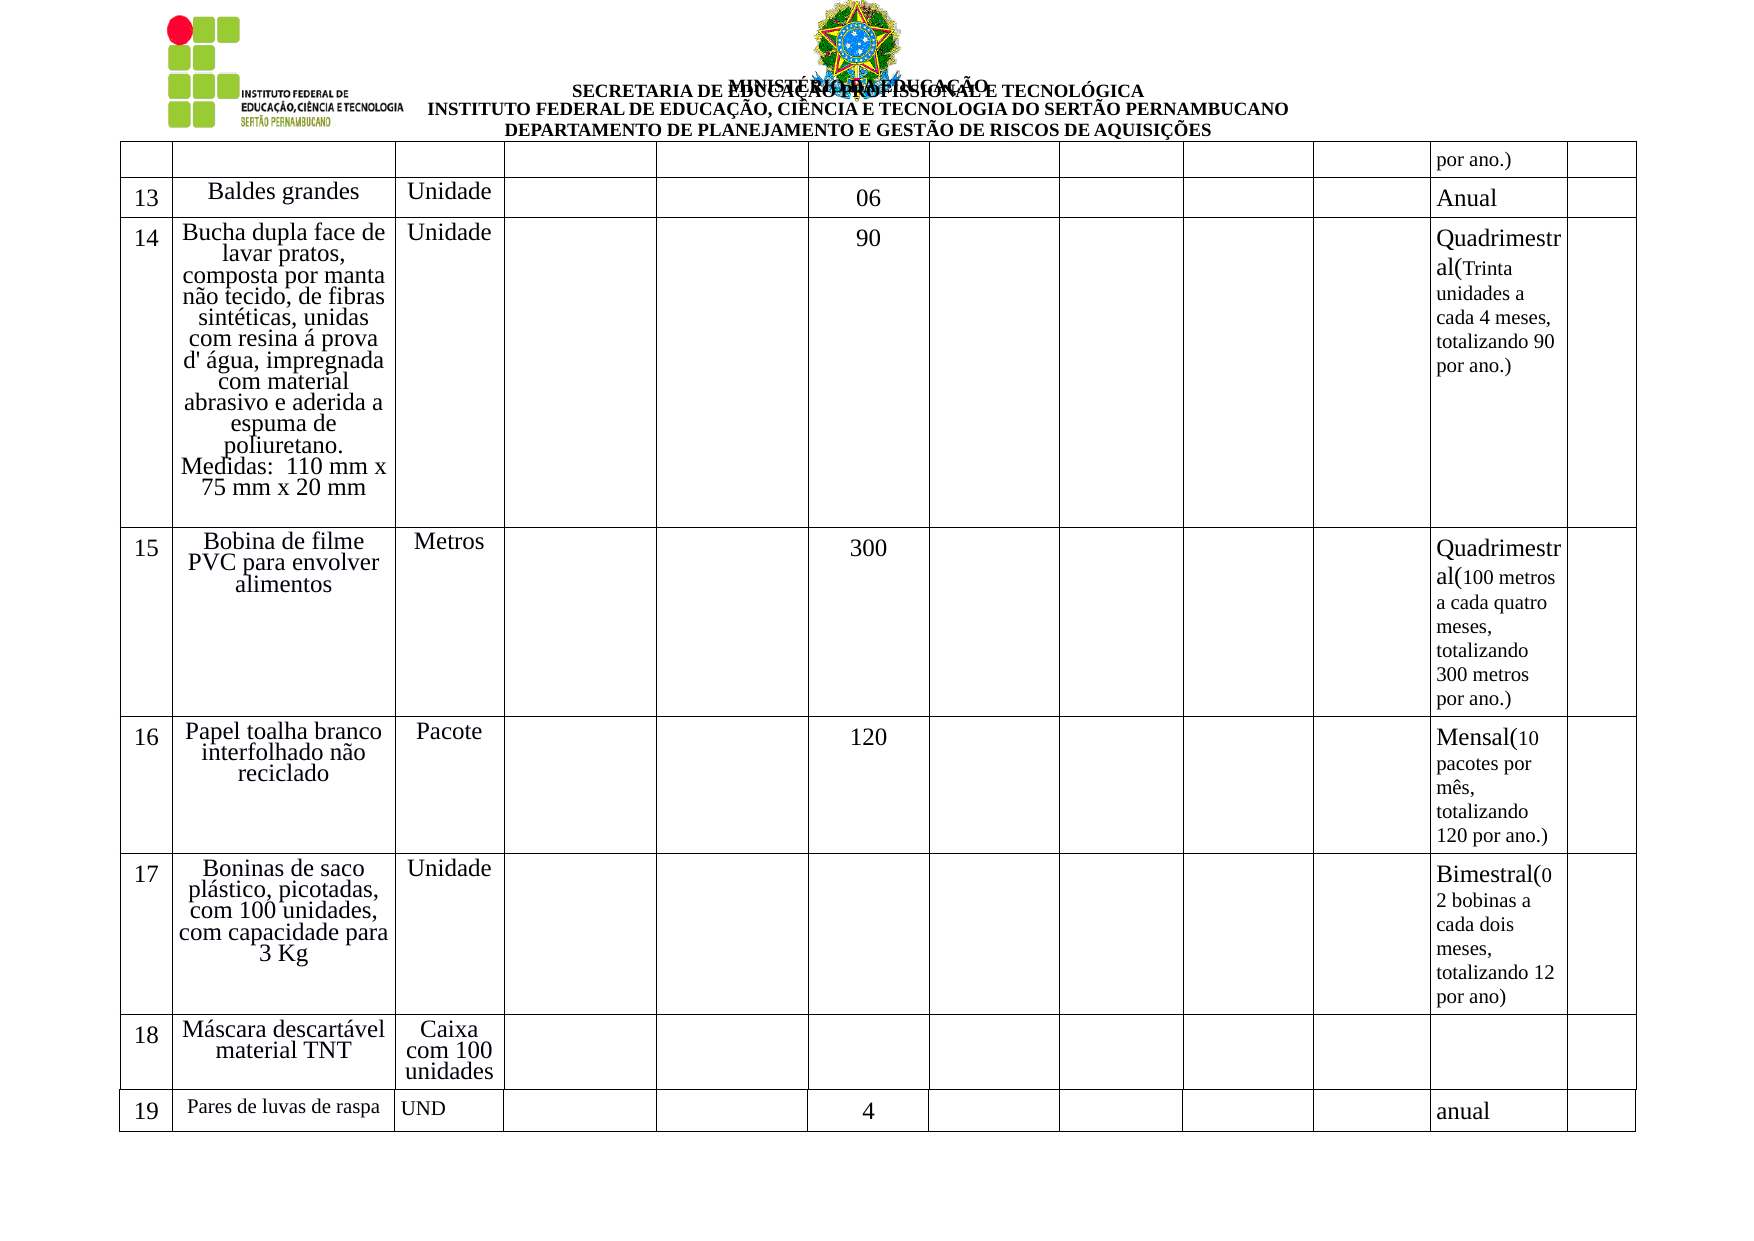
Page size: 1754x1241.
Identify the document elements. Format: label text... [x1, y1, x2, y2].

table_cell Unidade [396, 218, 504, 526]
table_cell Caixa com 100 unidades [396, 1015, 504, 1089]
table_cell [930, 528, 1059, 716]
table_cell 15 [121, 528, 172, 716]
table_cell [1184, 178, 1313, 217]
table_cell [1568, 178, 1636, 217]
table_cell Bobina de filme PVC para envolver alimentos [173, 528, 395, 716]
table_cell anual [1431, 1090, 1567, 1131]
table_cell [1060, 528, 1183, 716]
table_cell 300 [809, 528, 929, 716]
table_cell [1314, 218, 1430, 526]
table_cell [1184, 1015, 1313, 1089]
table_cell Bimestral(02 bobinas a cada dois meses, totalizando 12 por ano) [1431, 854, 1567, 1014]
table_cell [1431, 1015, 1567, 1089]
table_cell por ano.) [1431, 142, 1567, 177]
table_cell [1184, 218, 1313, 526]
table_cell [1568, 218, 1636, 526]
table_cell [1184, 717, 1313, 853]
picture [827, 75, 832, 84]
table_cell [505, 218, 656, 526]
table_cell [1314, 1090, 1430, 1131]
table_cell [1183, 1090, 1313, 1131]
table_cell Anual [1431, 178, 1567, 217]
table_cell [1184, 142, 1313, 177]
table_cell [930, 717, 1059, 853]
table_cell [657, 854, 808, 1014]
table_cell [1568, 528, 1636, 716]
table_cell [1314, 717, 1430, 853]
picture [157, 13, 411, 134]
table_cell [121, 142, 172, 177]
picture [811, 86, 902, 102]
table_cell [1568, 854, 1636, 1014]
table_cell [1184, 528, 1313, 716]
table_cell 120 [809, 717, 929, 853]
table_cell [505, 528, 656, 716]
table_cell Pacote [396, 717, 504, 853]
picture [811, 0, 902, 90]
table_cell [505, 178, 656, 217]
table_cell [930, 178, 1059, 217]
table_cell [1060, 1090, 1182, 1131]
table_cell [1314, 854, 1430, 1014]
table_cell Unidade [396, 178, 504, 217]
table_cell [1314, 142, 1430, 177]
table_cell [809, 854, 929, 1014]
table_cell [505, 717, 656, 853]
table_cell 17 [121, 854, 172, 1014]
table_cell Papel toalha branco interfolhado não reciclado [173, 717, 395, 853]
table_cell Boninas de saco plástico, picotadas, com 100 unidades, com capacidade para 3 Kg [173, 854, 395, 1014]
table_cell [505, 142, 656, 177]
table_cell [505, 1015, 656, 1089]
table_cell Baldes grandes [173, 178, 395, 217]
table_cell [657, 1015, 808, 1089]
table_cell [657, 528, 808, 716]
table_cell [173, 142, 395, 177]
table_cell [1568, 142, 1636, 177]
picture [825, 87, 832, 96]
table_cell [1314, 1015, 1430, 1089]
table_cell [396, 142, 504, 177]
table_cell 90 [809, 218, 929, 526]
table_cell 4 [808, 1090, 928, 1131]
table_cell [1314, 528, 1430, 716]
table_cell 18 [121, 1015, 172, 1089]
picture [834, 81, 841, 89]
table_cell 14 [121, 218, 172, 526]
table_cell [1060, 854, 1183, 1014]
table_cell [930, 218, 1059, 526]
table_cell [1060, 717, 1183, 853]
table_cell [1568, 717, 1636, 853]
table_cell Bucha dupla face de lavar pratos, composta por manta não tecido, de fibras sintéticas, unidas com resina á prova d' água, impregnada com material abrasivo e aderida a espuma de poliuretano. Medidas: 110 mm x 75 mm x 20 mm [173, 218, 395, 526]
table_cell 16 [121, 717, 172, 853]
picture [897, 81, 902, 91]
table_cell 13 [121, 178, 172, 217]
table_cell [1568, 1015, 1636, 1089]
table_cell [1060, 218, 1183, 526]
table_cell [930, 1015, 1059, 1089]
table_cell [929, 1090, 1059, 1131]
table_cell [1060, 1015, 1183, 1089]
table_cell Unidade [396, 854, 504, 1014]
table_cell [504, 1090, 656, 1131]
table_cell [1568, 1090, 1635, 1131]
table_cell [1184, 854, 1313, 1014]
table_cell [809, 142, 929, 177]
table_cell [657, 717, 808, 853]
table_cell 06 [809, 178, 929, 217]
table_cell Metros [396, 528, 504, 716]
table_cell [657, 1090, 807, 1131]
table_cell Máscara descartável material TNT [173, 1015, 395, 1089]
table_cell [505, 854, 656, 1014]
table_cell [657, 218, 808, 526]
table_cell [930, 142, 1059, 177]
table_cell Pares de luvas de raspa [173, 1090, 394, 1131]
table_cell [930, 854, 1059, 1014]
table_cell UND [395, 1090, 503, 1131]
table_cell Quadrimestral(Trinta unidades a cada 4 meses, totalizando 90 por ano.) [1431, 218, 1567, 526]
table_cell [809, 1015, 929, 1089]
table_cell 19 [120, 1090, 172, 1131]
table_cell [1060, 178, 1183, 217]
table_cell [657, 178, 808, 217]
table_cell Quadrimestral(100 metros a cada quatro meses, totalizando 300 metros por ano.) [1431, 528, 1567, 716]
table_cell [1060, 142, 1183, 177]
table_cell [657, 142, 808, 177]
table_cell [1314, 178, 1430, 217]
table_cell Mensal(10 pacotes por mês, totalizando 120 por ano.) [1431, 717, 1567, 853]
